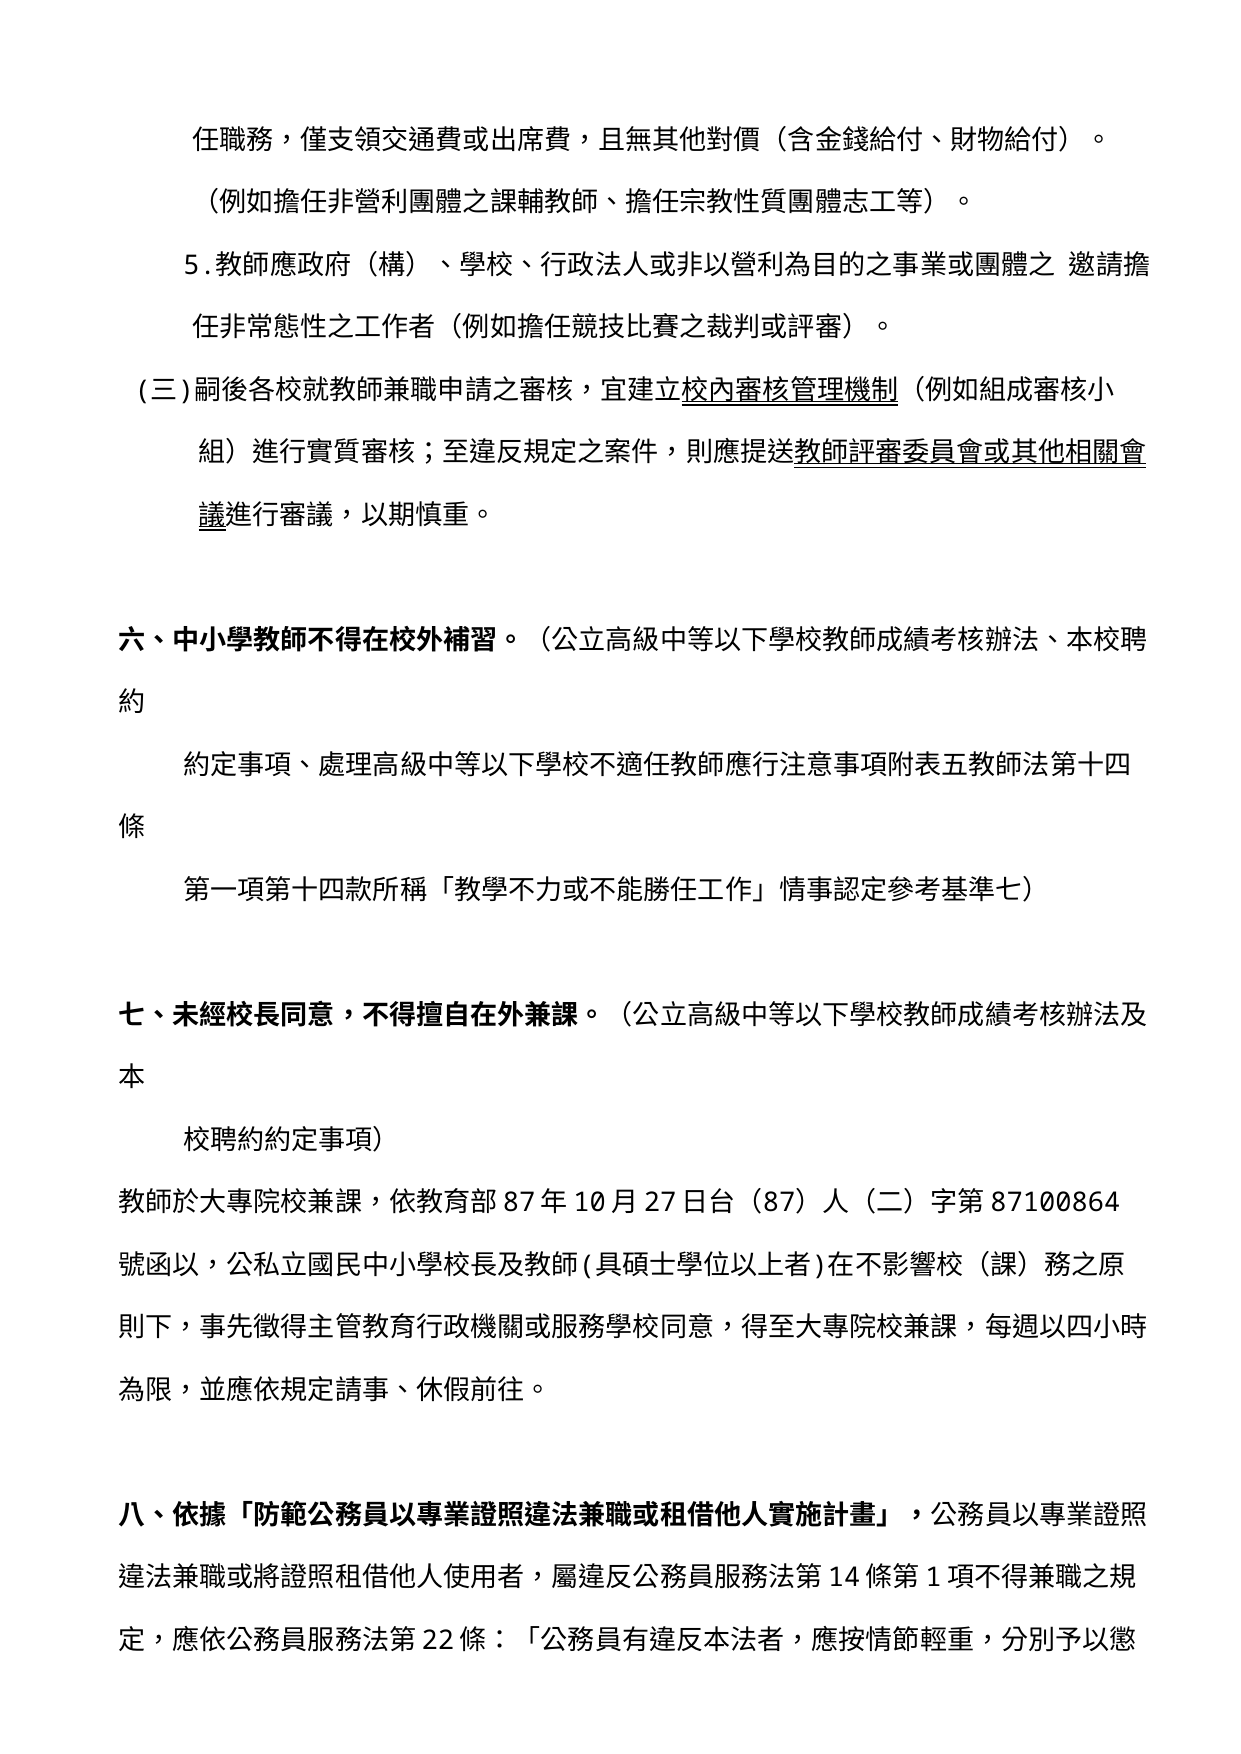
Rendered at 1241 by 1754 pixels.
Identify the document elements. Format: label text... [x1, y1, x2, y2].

text 5.教師應政府（構）、學校、行政法人或非以營利為目的之事業或團體之 邀請擔任非常態性之工作者（例如擔任競技比賽之裁判或評審）。 [118, 221, 1152, 346]
text 六、中小學教師不得在校外補習。（公立高級中等以下學校教師成績考核辦法、本校聘約 約定事項、處理高級中等以下學校不適任教師應行注意事項附表五教師法第十四條 第一項第十四款所稱「教學不力或不能勝任工作」情事認定參考基準七） [118, 596, 1152, 908]
text (三)嗣後各校就教師兼職申請之審核，宜建立校內審核管理機制（例如組成審核小組）進行實質審核；至違反規定之案件，則應提送教師評審委員會或其他相關會議進行審議，以期慎重。 [118, 346, 1152, 533]
text 任職務，僅支領交通費或出席費，且無其他對價（含金錢給付、財物給付）。（例如擔任非營利團體之課輔教師、擔任宗教性質團體志工等）。 [118, 96, 1152, 221]
text 七、未經校長同意，不得擅自在外兼課。（公立高級中等以下學校教師成績考核辦法及本 校聘約約定事項） [118, 971, 1152, 1158]
text 教師於大專院校兼課，依教育部87年10月27日台（87）人（二）字第87100864號函以，公私立國民中小學校長及教師(具碩士學位以上者)在不影響校（課）務之原則下，事先徵得主管教育行政機關或服務學校同意，得至大專院校兼課，每週以四小時為限，並應依規定請事、休假前往。 [118, 1158, 1152, 1408]
text 八、依據「防範公務員以專業證照違法兼職或租借他人實施計畫」，公務員以專業證照違法兼職或將證照租借他人使用者，屬違反公務員服務法第14條第1項不得兼職之規定，應依公務員服務法第22條：「公務員有違反本法者，應按情節輕重，分別予以懲 [118, 1471, 1152, 1658]
